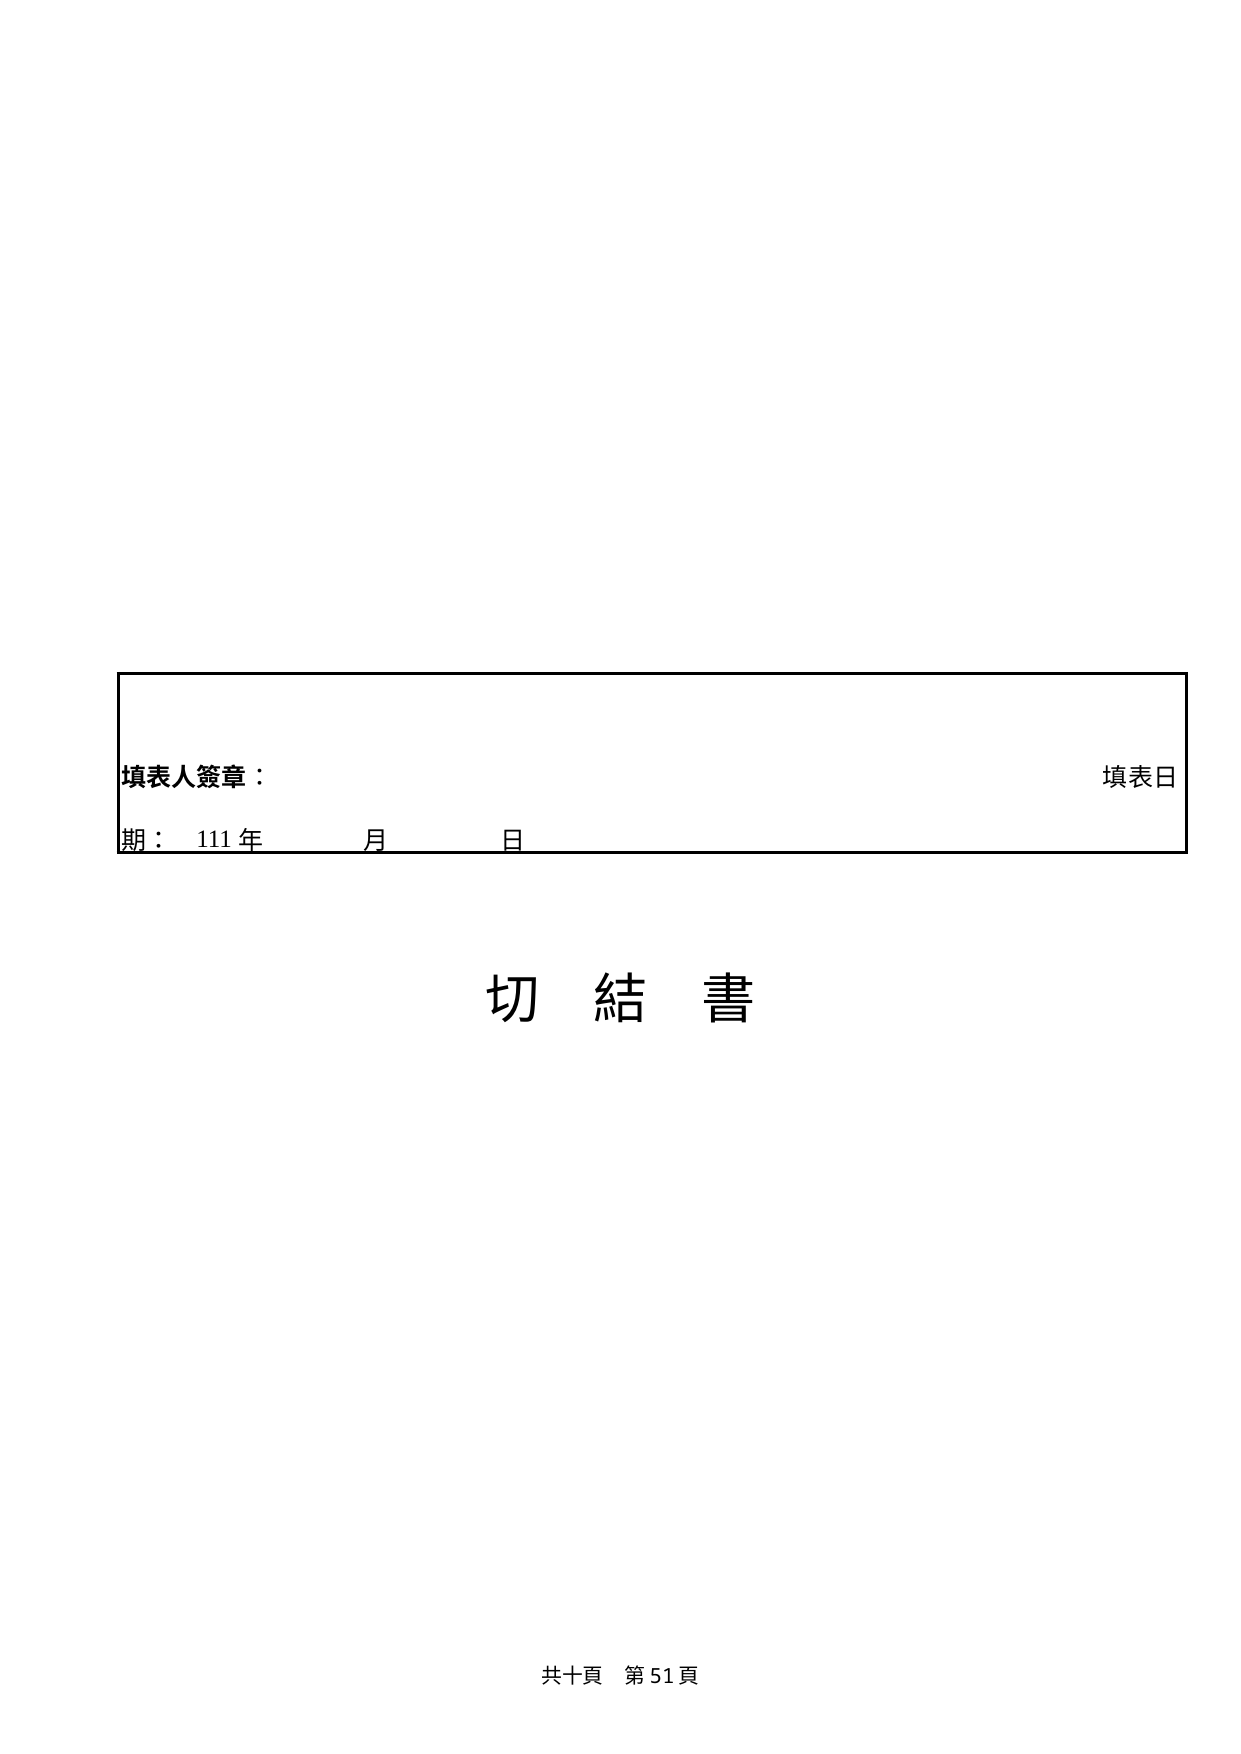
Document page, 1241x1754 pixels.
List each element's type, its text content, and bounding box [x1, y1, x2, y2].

text 切 結 書 [118, 922, 1122, 1047]
table_cell 填表人簽章： 填表日期： 111 年 月 日 [120, 675, 1185, 851]
